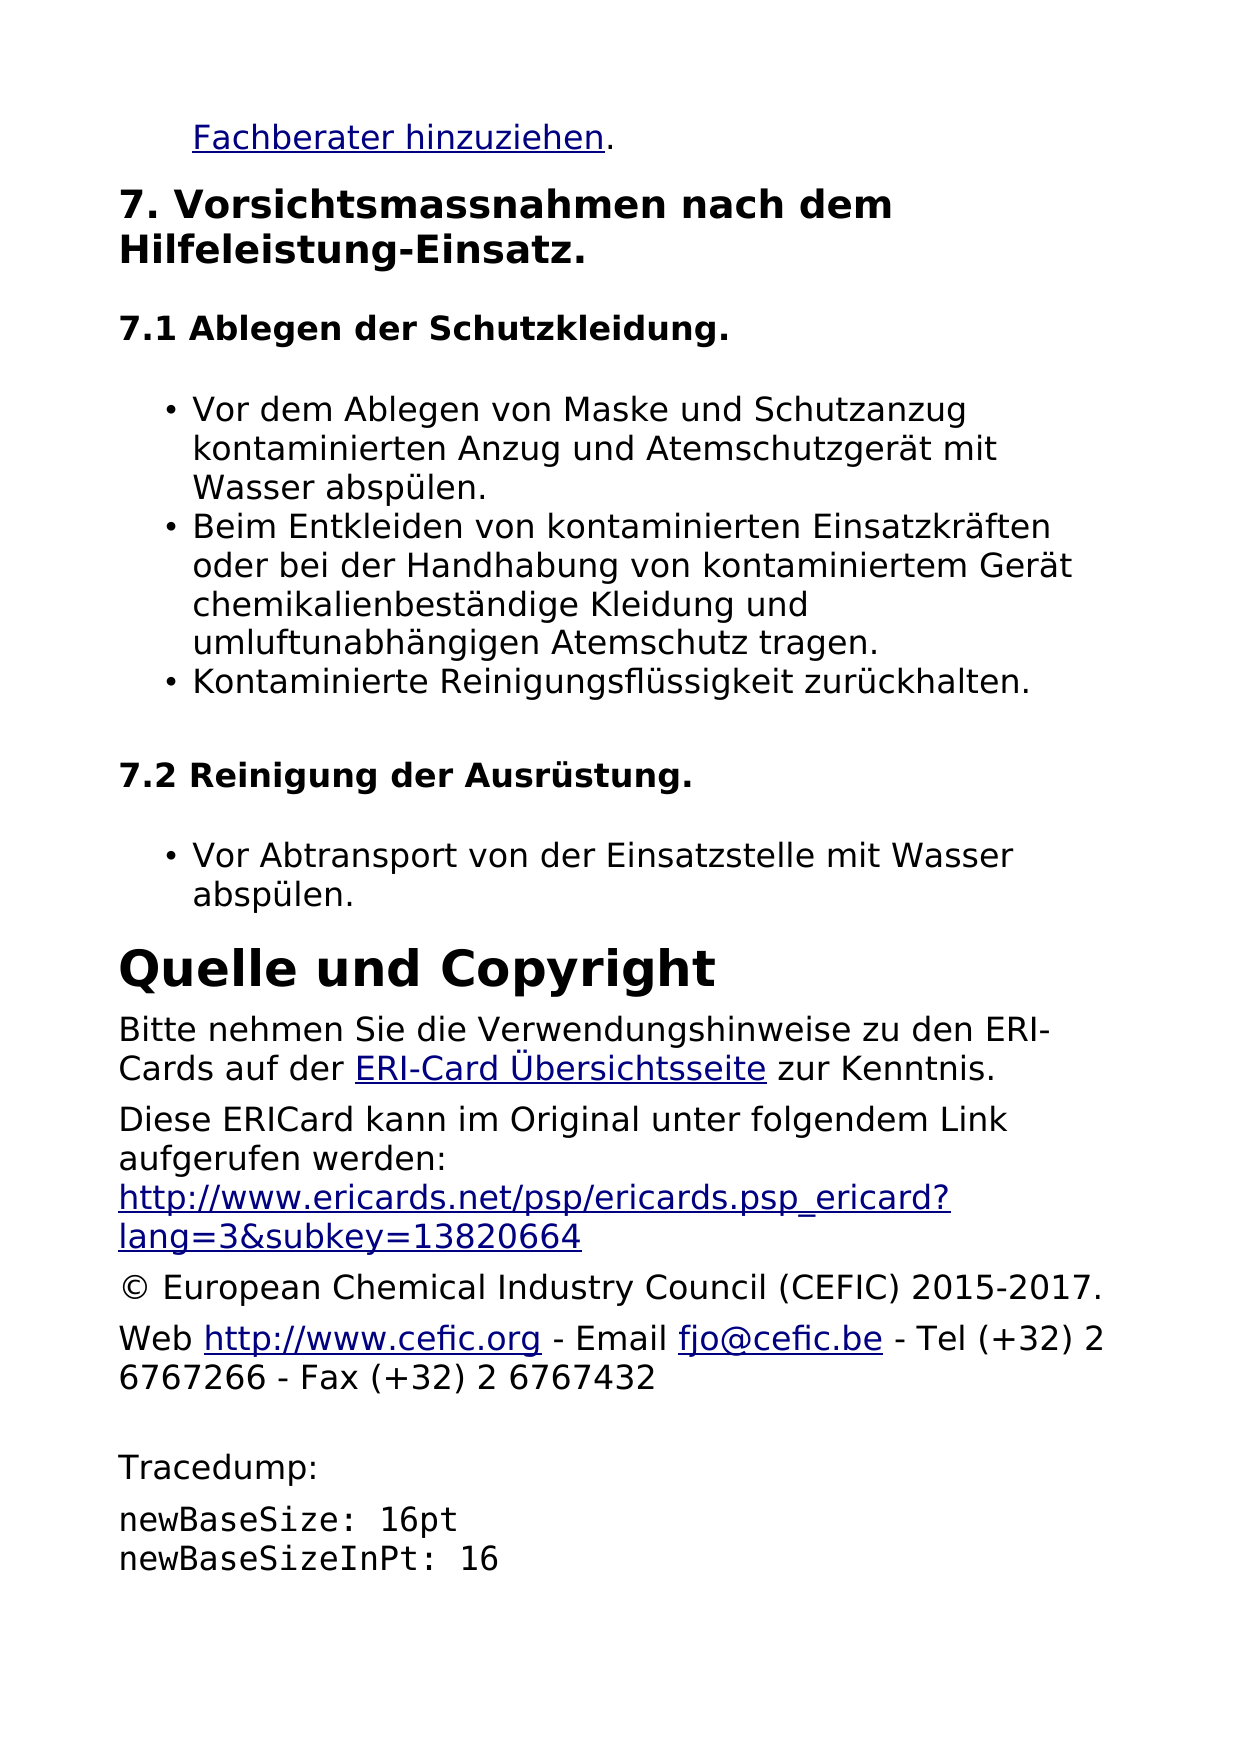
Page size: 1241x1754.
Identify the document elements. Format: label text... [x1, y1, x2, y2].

subtitle 7.1 Ablegen der Schutzkleidung. [118, 310, 1122, 349]
list Kontaminierte Reinigungsflüssigkeit zurückhalten. [177, 663, 1122, 702]
text Bitte nehmen Sie die Verwendungshinweise zu den ERI-Cards auf der ERI-Card Übersichtsseite zur Kenntnis. [118, 1010, 1122, 1088]
text Web http://www.cefic.org - Email fjo@cefic.be - Tel (+32) 2 6767266 - Fax (+32) 2 6767432 [118, 1320, 1122, 1397]
subtitle 7. Vorsichtsmassnahmen nach dem Hilfeleistung-Einsatz. [118, 182, 1122, 272]
list Vor dem Ablegen von Maske und Schutzanzug kontaminierten Anzug und Atemschutzgerät mit Wasser abspülen. [177, 391, 1122, 507]
text Diese ERICard kann im Original unter folgendem Link aufgerufen werden: http://www.ericards.net/psp/ericards.psp_ericard?lang=3&subkey=13820664 [118, 1101, 1122, 1256]
list Beim Entkleiden von kontaminierten Einsatzkräften oder bei der Handhabung von kontaminiertem Gerät chemikalienbeständige Kleidung und umluftunabhängigen Atemschutz tragen. [177, 507, 1122, 663]
text © European Chemical Industry Council (CEFIC) 2015-2017. [118, 1268, 1122, 1307]
list Vor Abtransport von der Einsatzstelle mit Wasser abspülen. [177, 837, 1122, 914]
list Fachberater hinzuziehen. [177, 118, 1122, 157]
text newBaseSize: 16pt newBaseSizeInPt: 16 [118, 1500, 1122, 1578]
subtitle 7.2 Reinigung der Ausrüstung. [118, 756, 1122, 795]
subtitle Quelle und Copyright [118, 939, 1122, 998]
text Tracedump: [118, 1410, 1122, 1488]
